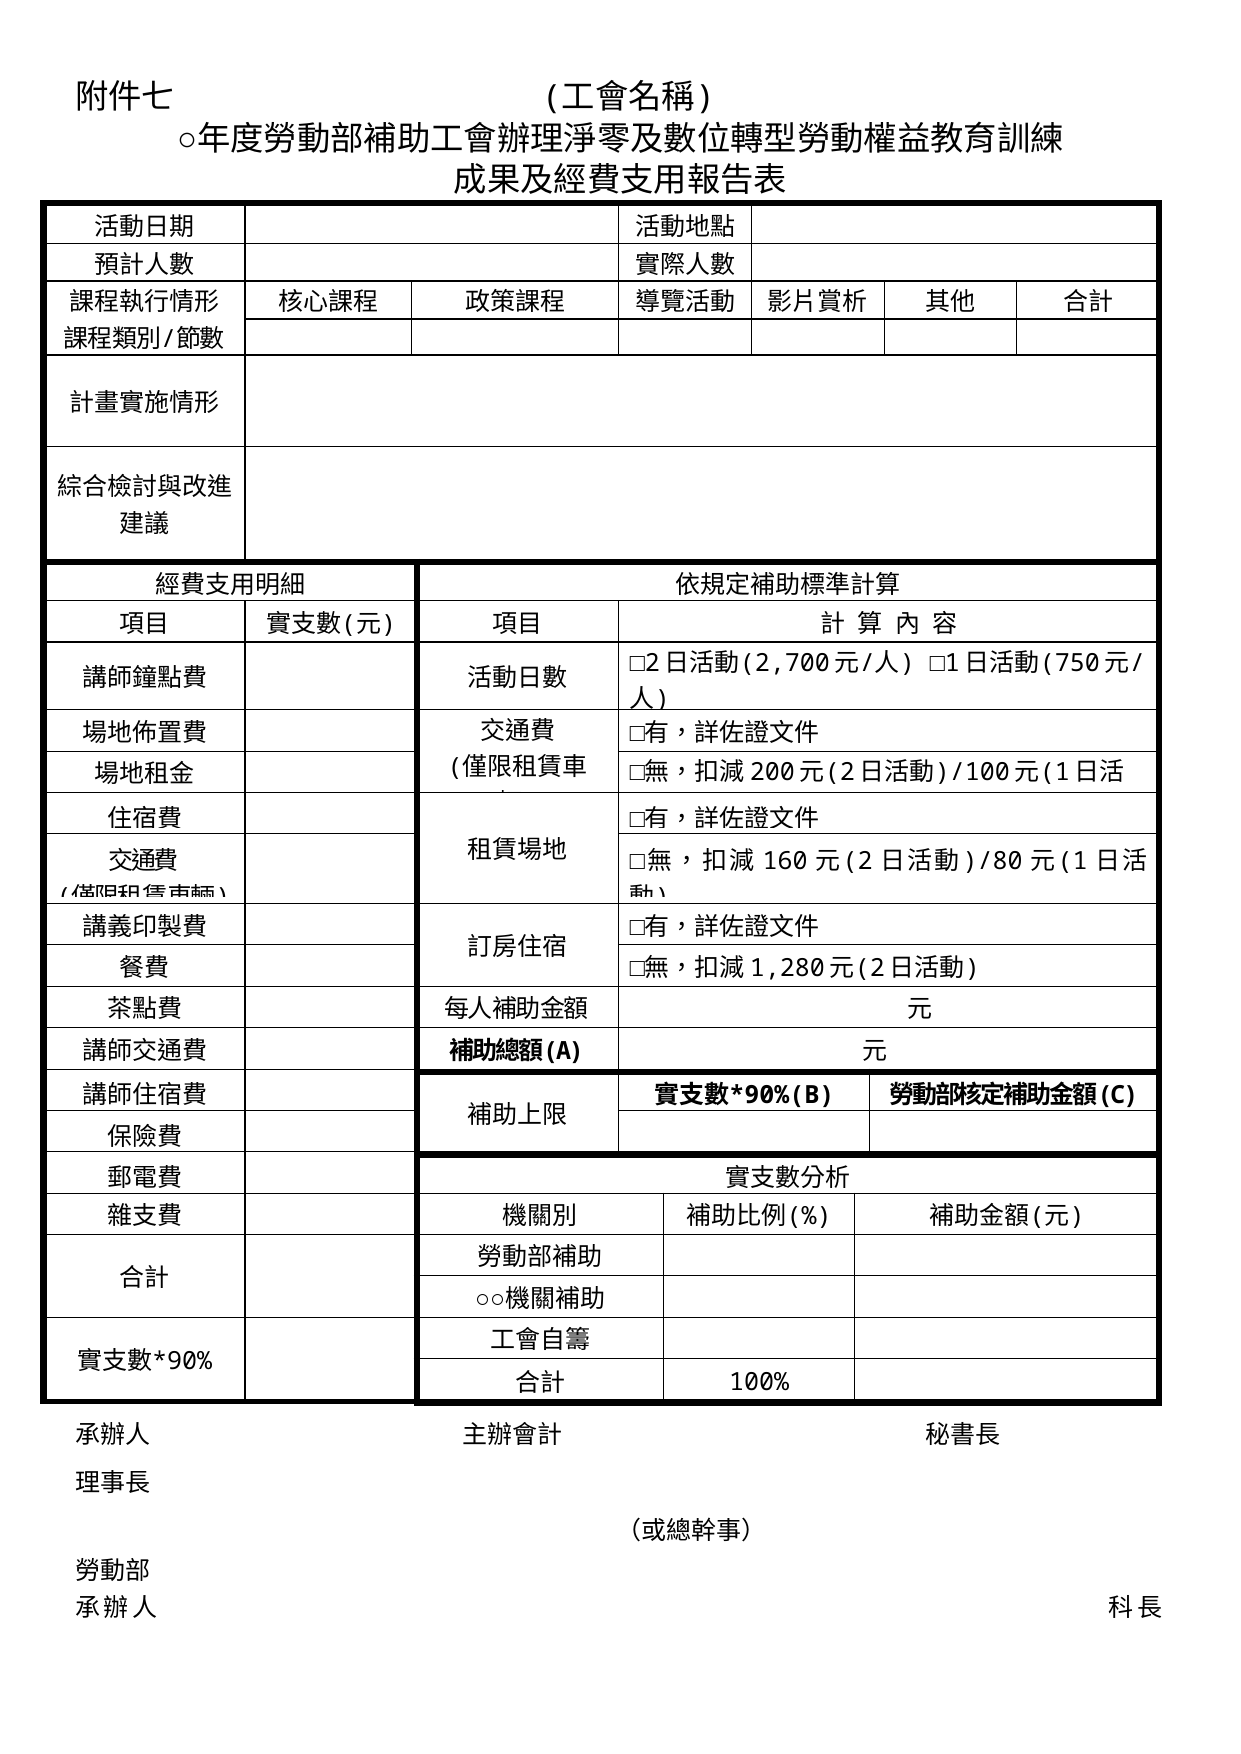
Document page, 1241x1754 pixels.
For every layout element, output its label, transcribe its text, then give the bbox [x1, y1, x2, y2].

table_cell 實際人數 [619, 244, 751, 280]
table_cell 元 [619, 1111, 869, 1151]
table_cell 合計 [47, 1235, 244, 1317]
table_cell □有，詳佐證文件 [619, 710, 1156, 751]
table_cell 每人補助金額 [420, 987, 618, 1027]
table_cell [246, 710, 414, 751]
table_cell (A、B、C取低者填列) [855, 1235, 1156, 1275]
table_cell 勞動部補助 [420, 1235, 663, 1275]
table_cell [246, 1028, 414, 1068]
table_cell [412, 320, 618, 354]
table_cell 補助比例(%) [664, 1194, 854, 1234]
table_cell [246, 643, 414, 709]
table_cell □2日活動(2,700元/人) □1日活動(750元/人) [619, 643, 1156, 709]
table_cell [246, 244, 618, 280]
table_cell □無，扣減1,280元(2日活動) [619, 945, 1156, 986]
table_cell 交通費 (僅限租賃車輛) [47, 834, 244, 903]
table_cell 訂房住宿 [420, 904, 618, 986]
table_cell 經費支用明細 [47, 565, 414, 600]
table_cell [855, 1359, 1156, 1399]
table_cell 項目 [420, 601, 618, 641]
table_cell 預計人數 [47, 244, 244, 280]
table_cell 補助金額(元) [855, 1194, 1156, 1234]
table_cell 課程執行情形 課程類別/節數 [47, 282, 244, 354]
table_cell 元 [870, 1111, 1156, 1151]
table_header [246, 206, 618, 242]
table_cell 講師交通費 [47, 1028, 244, 1068]
table_cell 項目 [47, 601, 244, 641]
table_cell 綜合檢討與改進建議 [47, 447, 244, 559]
table_cell 實支數(元) [246, 601, 414, 641]
table_cell [246, 834, 414, 903]
table_cell □無，扣減200元(2日活動)/100元(1日活動) [619, 752, 1156, 792]
table_cell 郵電費 [47, 1152, 244, 1192]
table_cell 保險費 [47, 1111, 244, 1151]
table_cell [246, 1152, 414, 1192]
table_cell [1017, 320, 1156, 354]
table_cell 政策課程 [412, 282, 618, 318]
text 承辦人 主辦會計 秘書長 理事長 [75, 1406, 1165, 1501]
table_cell [246, 987, 414, 1027]
table_cell [664, 1235, 854, 1275]
table_cell [855, 1318, 1156, 1358]
table_cell 補助上限 [420, 1075, 618, 1151]
table_cell 實支數分析 [420, 1158, 1156, 1192]
table_cell 勞動部核定補助金額(C) [870, 1075, 1156, 1110]
table_cell 雜支費 [47, 1194, 244, 1234]
table_cell 計 算 內 容 [619, 601, 1156, 641]
table_cell 合計 [1017, 282, 1156, 318]
table_cell [885, 320, 1016, 354]
table_cell 講義印製費 [47, 904, 244, 944]
table_cell 講師鐘點費 [47, 643, 244, 709]
table_cell 租賃場地 [420, 793, 618, 903]
table_cell 元 [619, 987, 1156, 1027]
table_cell [246, 904, 414, 944]
table_cell [246, 1070, 414, 1110]
table_cell 合計 [420, 1359, 663, 1399]
table_cell 工會自籌 [420, 1318, 663, 1358]
table_cell 計畫實施情形 [47, 356, 244, 446]
table_cell 茶點費 [47, 987, 244, 1027]
table_cell 100% [664, 1359, 854, 1399]
table_cell 實支數*90% [47, 1318, 244, 1399]
table_cell 場地佈置費 [47, 710, 244, 751]
table_cell 住宿費 [47, 793, 244, 833]
table_cell □有，詳佐證文件 [619, 793, 1156, 833]
table_cell ○○機關補助 [420, 1276, 663, 1317]
table_cell 活動日數 [420, 643, 618, 709]
table_cell 機關別 [420, 1194, 663, 1234]
table_cell 元 [619, 1028, 1156, 1068]
table_cell [246, 447, 1156, 559]
table_cell [855, 1276, 1156, 1317]
table_header 活動地點 [619, 206, 751, 242]
table_cell □無，扣減160元(2日活動)/80元(1日活動) [619, 834, 1156, 903]
table_cell □有，詳佐證文件 [619, 904, 1156, 944]
table_cell 依規定補助標準計算 [420, 565, 1156, 600]
table_cell [752, 244, 1156, 280]
table_cell [246, 1318, 414, 1399]
text ○年度勞動部補助工會辦理淨零及數位轉型勞動權益教育訓練 [75, 117, 1165, 158]
table_cell [619, 320, 751, 354]
table_cell [664, 1276, 854, 1317]
table_cell 講師住宿費 [47, 1070, 244, 1110]
text 勞動部 [75, 1549, 1165, 1587]
table_cell [246, 1111, 414, 1151]
table_cell [246, 356, 1156, 446]
table_cell 實支數*90%(B) [619, 1075, 869, 1110]
text （或總幹事） [75, 1501, 1165, 1549]
table_cell [246, 1235, 414, 1317]
table_cell 核心課程 [246, 282, 411, 318]
text 承辦人 科長 [75, 1587, 1165, 1624]
table_cell [246, 752, 414, 792]
table_cell 導覽活動 [619, 282, 751, 318]
table_cell 補助總額(A) [420, 1028, 618, 1068]
table_cell [664, 1318, 854, 1358]
table_cell 交通費 (僅限租賃車輛) [420, 710, 618, 792]
table_cell 影片賞析 [752, 282, 884, 318]
table_header 活動日期 [47, 206, 244, 242]
table_cell 其他 [885, 282, 1016, 318]
table_cell [246, 1194, 414, 1234]
table_cell 場地租金 [47, 752, 244, 792]
table_cell [246, 793, 414, 833]
table_header [752, 206, 1156, 242]
table_cell 餐費 [47, 945, 244, 986]
table_cell [752, 320, 884, 354]
table_cell [246, 320, 411, 354]
text 附件七 (工會名稱) [75, 75, 1165, 117]
text 成果及經費支用報告表 [75, 158, 1165, 200]
table_cell [246, 945, 414, 986]
